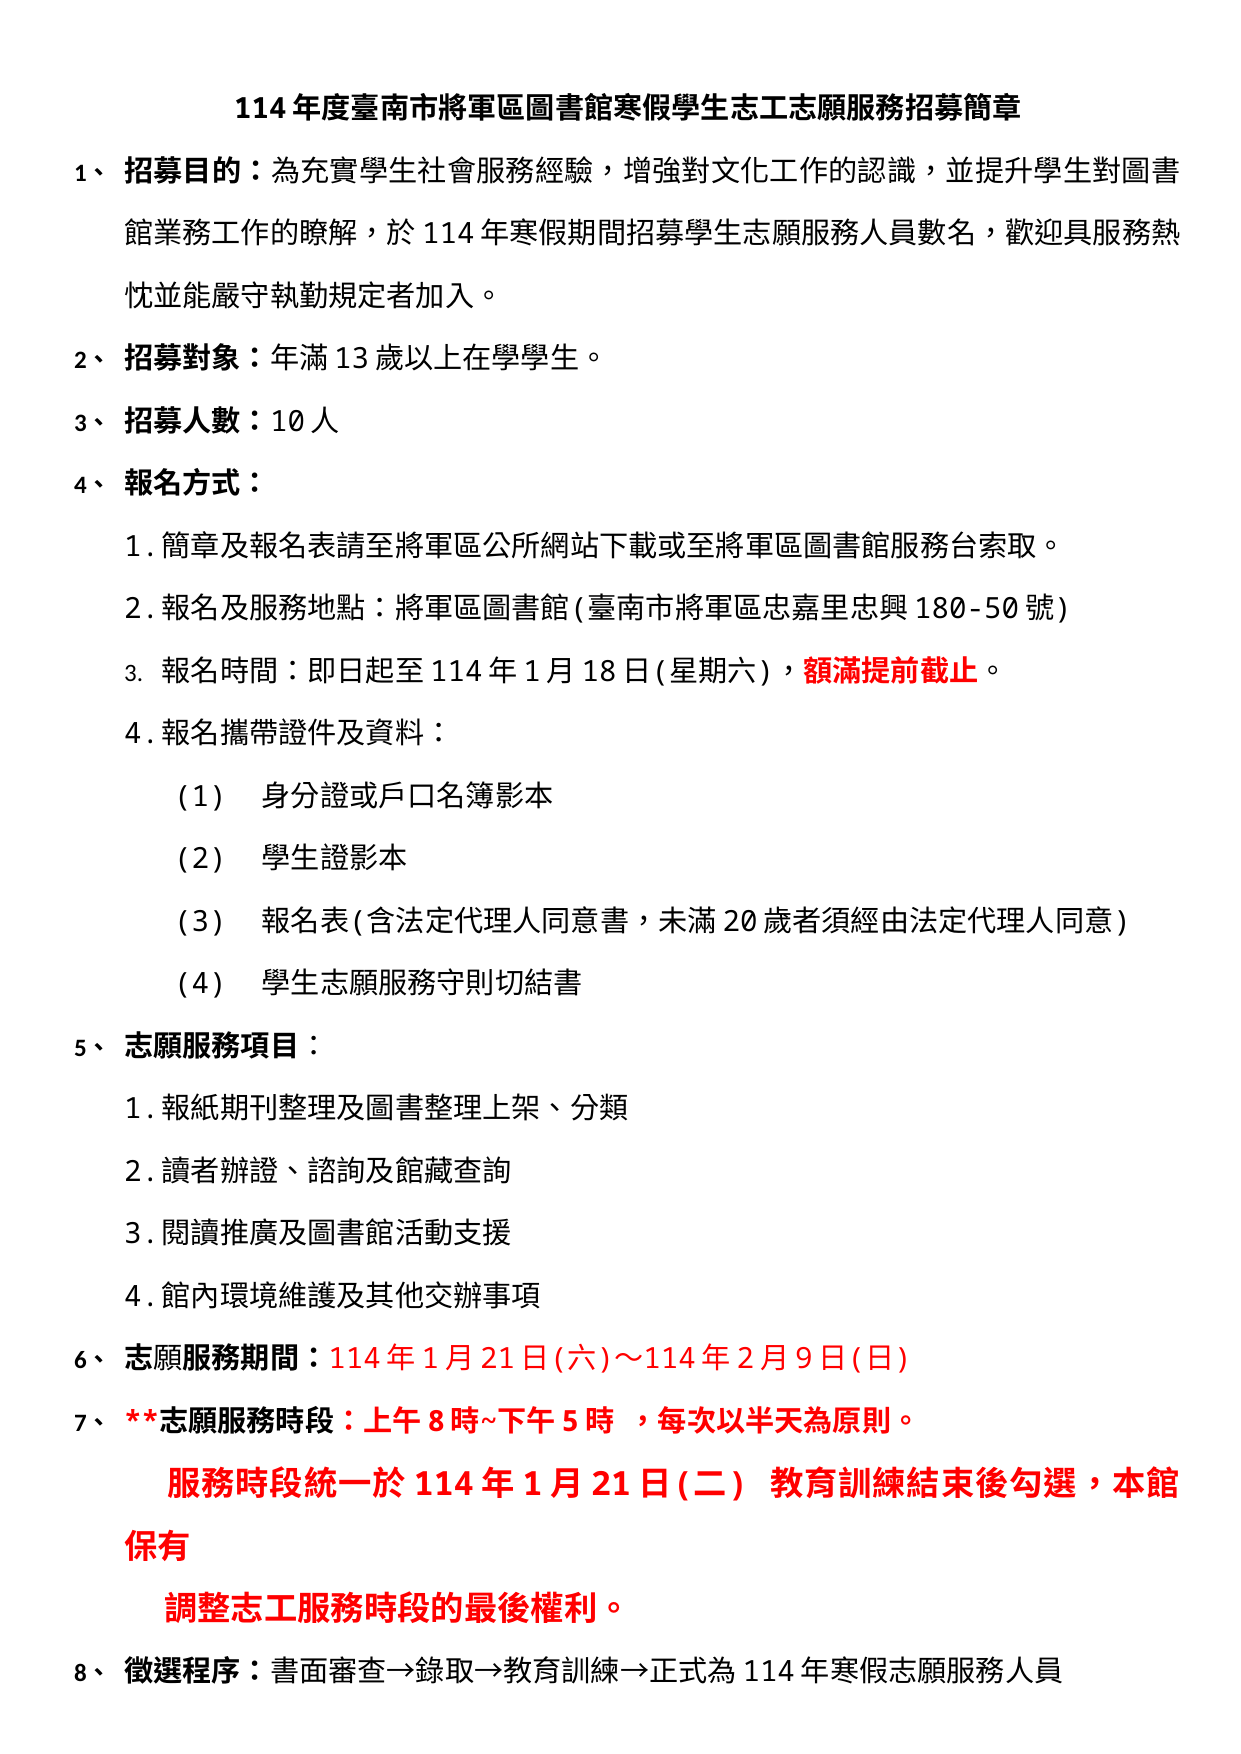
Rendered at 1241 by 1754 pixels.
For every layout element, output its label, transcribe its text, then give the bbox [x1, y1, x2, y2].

list 讀者辦證、諮詢及館藏查詢 [124, 1127, 1181, 1189]
list 學生志願服務守則切結書 [174, 939, 1181, 1002]
list 志願服務項目： [74, 1002, 1181, 1064]
list 徵選程序：書面審查→錄取→教育訓練→正式為114年寒假志願服務人員 [74, 1627, 1181, 1689]
list 志願服務期間：114年1月21日(六)～114年2月9日(日) [74, 1314, 1181, 1377]
text 114年度臺南市將軍區圖書館寒假學生志工志願服務招募簡章 [74, 64, 1181, 127]
list 招募對象：年滿13歲以上在學學生。 [74, 314, 1181, 377]
list **志願服務時段：上午8時~下午5時 ，每次以半天為原則。 [74, 1377, 1181, 1439]
list 身分證或戶口名簿影本 [174, 752, 1181, 814]
list 報名表(含法定代理人同意書，未滿20歲者須經由法定代理人同意) [174, 877, 1181, 939]
list 招募人數：10人 [74, 377, 1181, 439]
list 報名攜帶證件及資料： [124, 689, 1181, 752]
list 簡章及報名表請至將軍區公所網站下載或至將軍區圖書館服務台索取。 [124, 502, 1181, 564]
list 報名及服務地點：將軍區圖書館(臺南市將軍區忠嘉里忠興180-50號) [124, 564, 1181, 627]
text 服務時段統一於114年1月21日(二) 教育訓練結束後勾選，本館保有 [124, 1439, 1181, 1564]
list 報名時間：即日起至114年1月18日(星期六)，額滿提前截止。 [124, 627, 1181, 689]
list 館內環境維護及其他交辦事項 [124, 1252, 1181, 1314]
list 報紙期刊整理及圖書整理上架、分類 [124, 1064, 1181, 1127]
text 調整志工服務時段的最後權利。 [124, 1564, 1181, 1627]
list 報名方式： [74, 439, 1181, 502]
list 招募目的：為充實學生社會服務經驗，增強對文化工作的認識，並提升學生對圖書館業務工作的瞭解，於114年寒假期間招募學生志願服務人員數名，歡迎具服務熱忱並能嚴守執勤規定者加入。 [74, 127, 1181, 314]
list 閱讀推廣及圖書館活動支援 [124, 1189, 1181, 1252]
list 學生證影本 [174, 814, 1181, 877]
